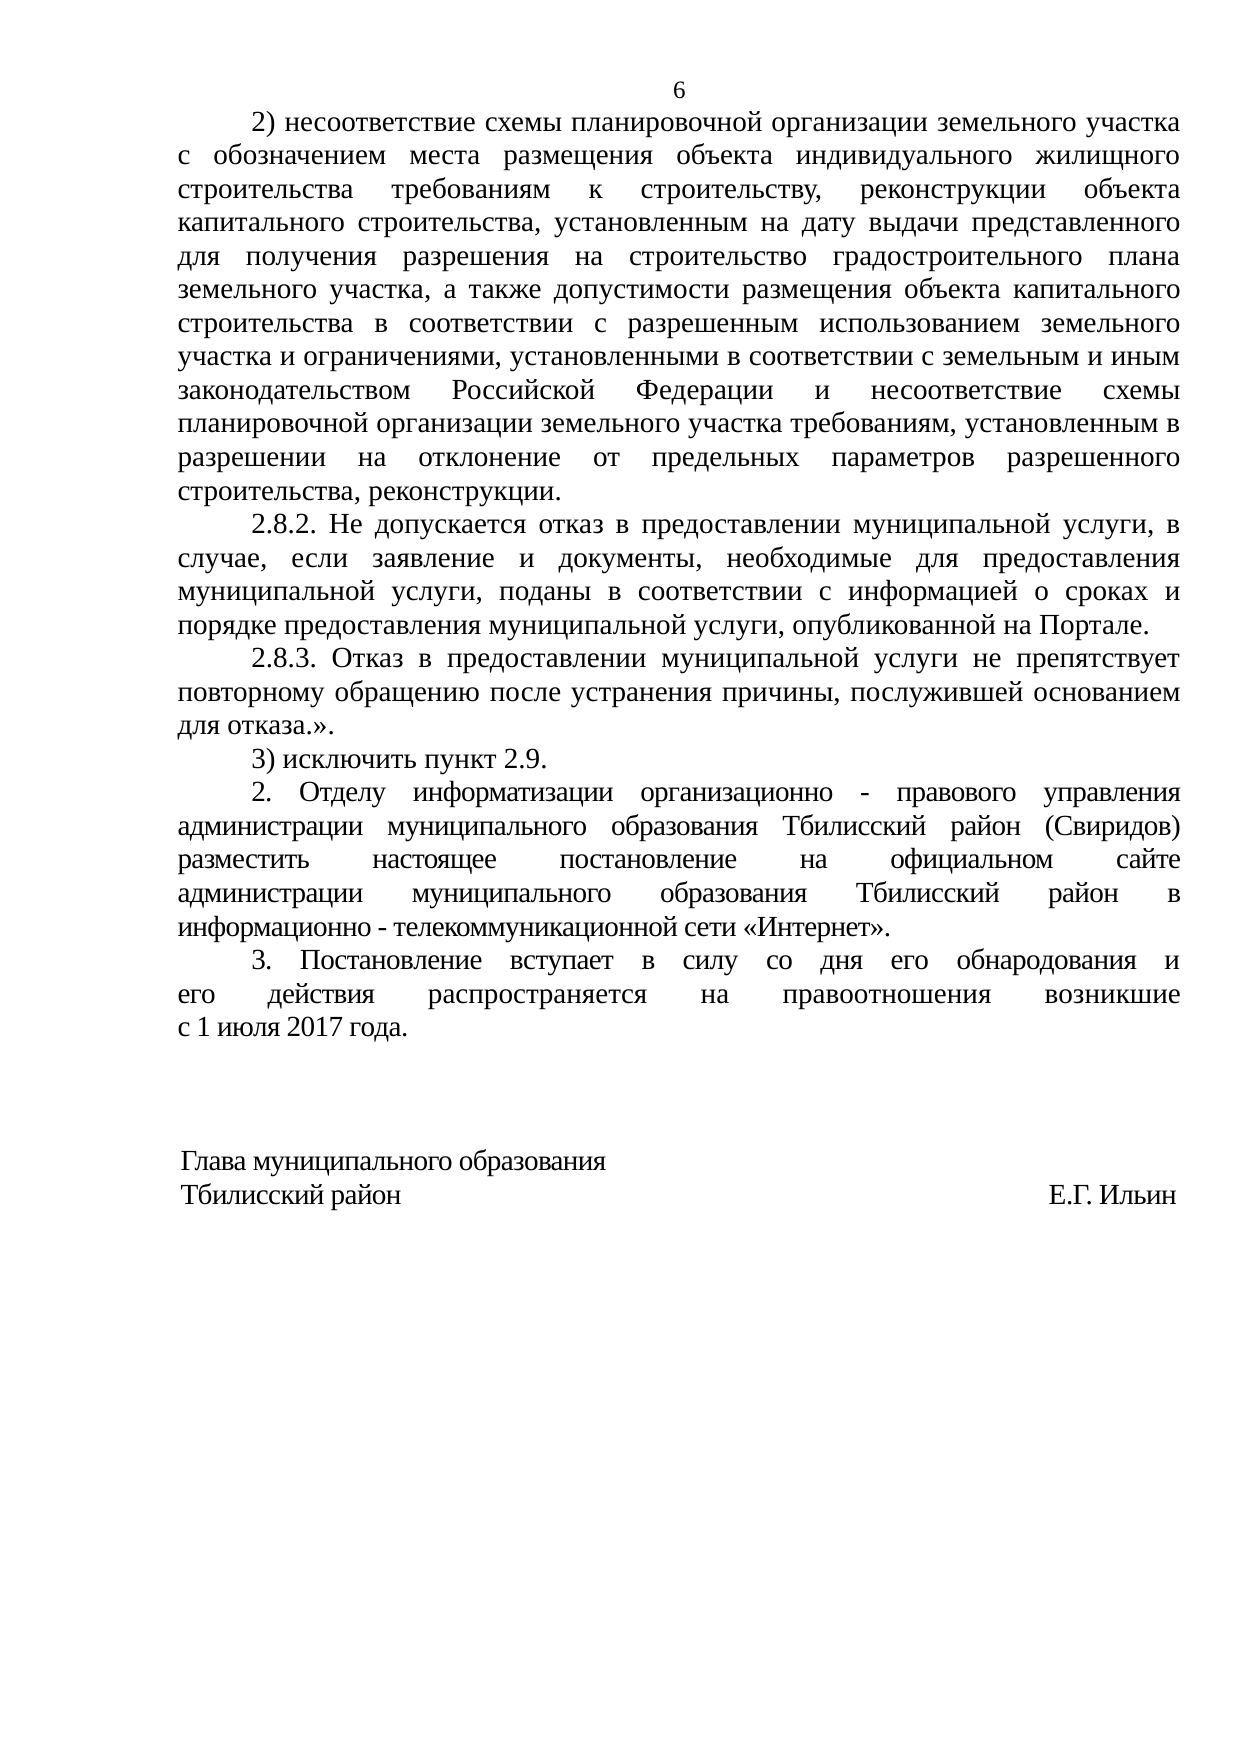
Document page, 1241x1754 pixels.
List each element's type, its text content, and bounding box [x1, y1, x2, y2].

text 2. Отделу информатизации организационно - правового управления администрации муниципального образования Тбилисский район (Свиридов) разместить настоящее постановление на официальном сайте администрации муниципального образования Тбилисский район в информационно - телекоммуникационной сети «Интернет». [177, 774, 1181, 942]
text 2.8.3. Отказ в предоставлении муниципальной услуги не препятствует повторному обращению после устранения причины, послужившей основанием для отказа.». [177, 640, 1181, 741]
text Глава муниципального образования [177, 1143, 1181, 1177]
text Тбилисский район Е.Г. Ильин [177, 1177, 1181, 1211]
text 3. Постановление вступает в силу со дня его обнародования и его действия распространяется на правоотношения возникшие с 1 июля 2017 года. [177, 942, 1181, 1043]
text 2.8.2. Не допускается отказ в предоставлении муниципальной услуги, в случае, если заявление и документы, необходимые для предоставления муниципальной услуги, поданы в соответствии с информацией о сроках и порядке предоставления муниципальной услуги, опубликованной на Портале. [177, 506, 1181, 640]
text 3) исключить пункт 2.9. [177, 741, 1181, 774]
text 2) несоответствие схемы планировочной организации земельного участка с обозначением места размещения объекта индивидуального жилищного строительства требованиям к строительству, реконструкции объекта капитального строительства, установленным на дату выдачи представленного для получения разрешения на строительство градостроительного плана земельного участка, а также допустимости размещения объекта капитального строительства в соответствии с разрешенным использованием земельного участка и ограничениями, установленными в соответствии с земельным и иным законодательством Российской Федерации и несоответствие схемы планировочной организации земельного участка требованиям, установленным в разрешении на отклонение от предельных параметров разрешенного строительства, реконструкции. [177, 104, 1181, 506]
